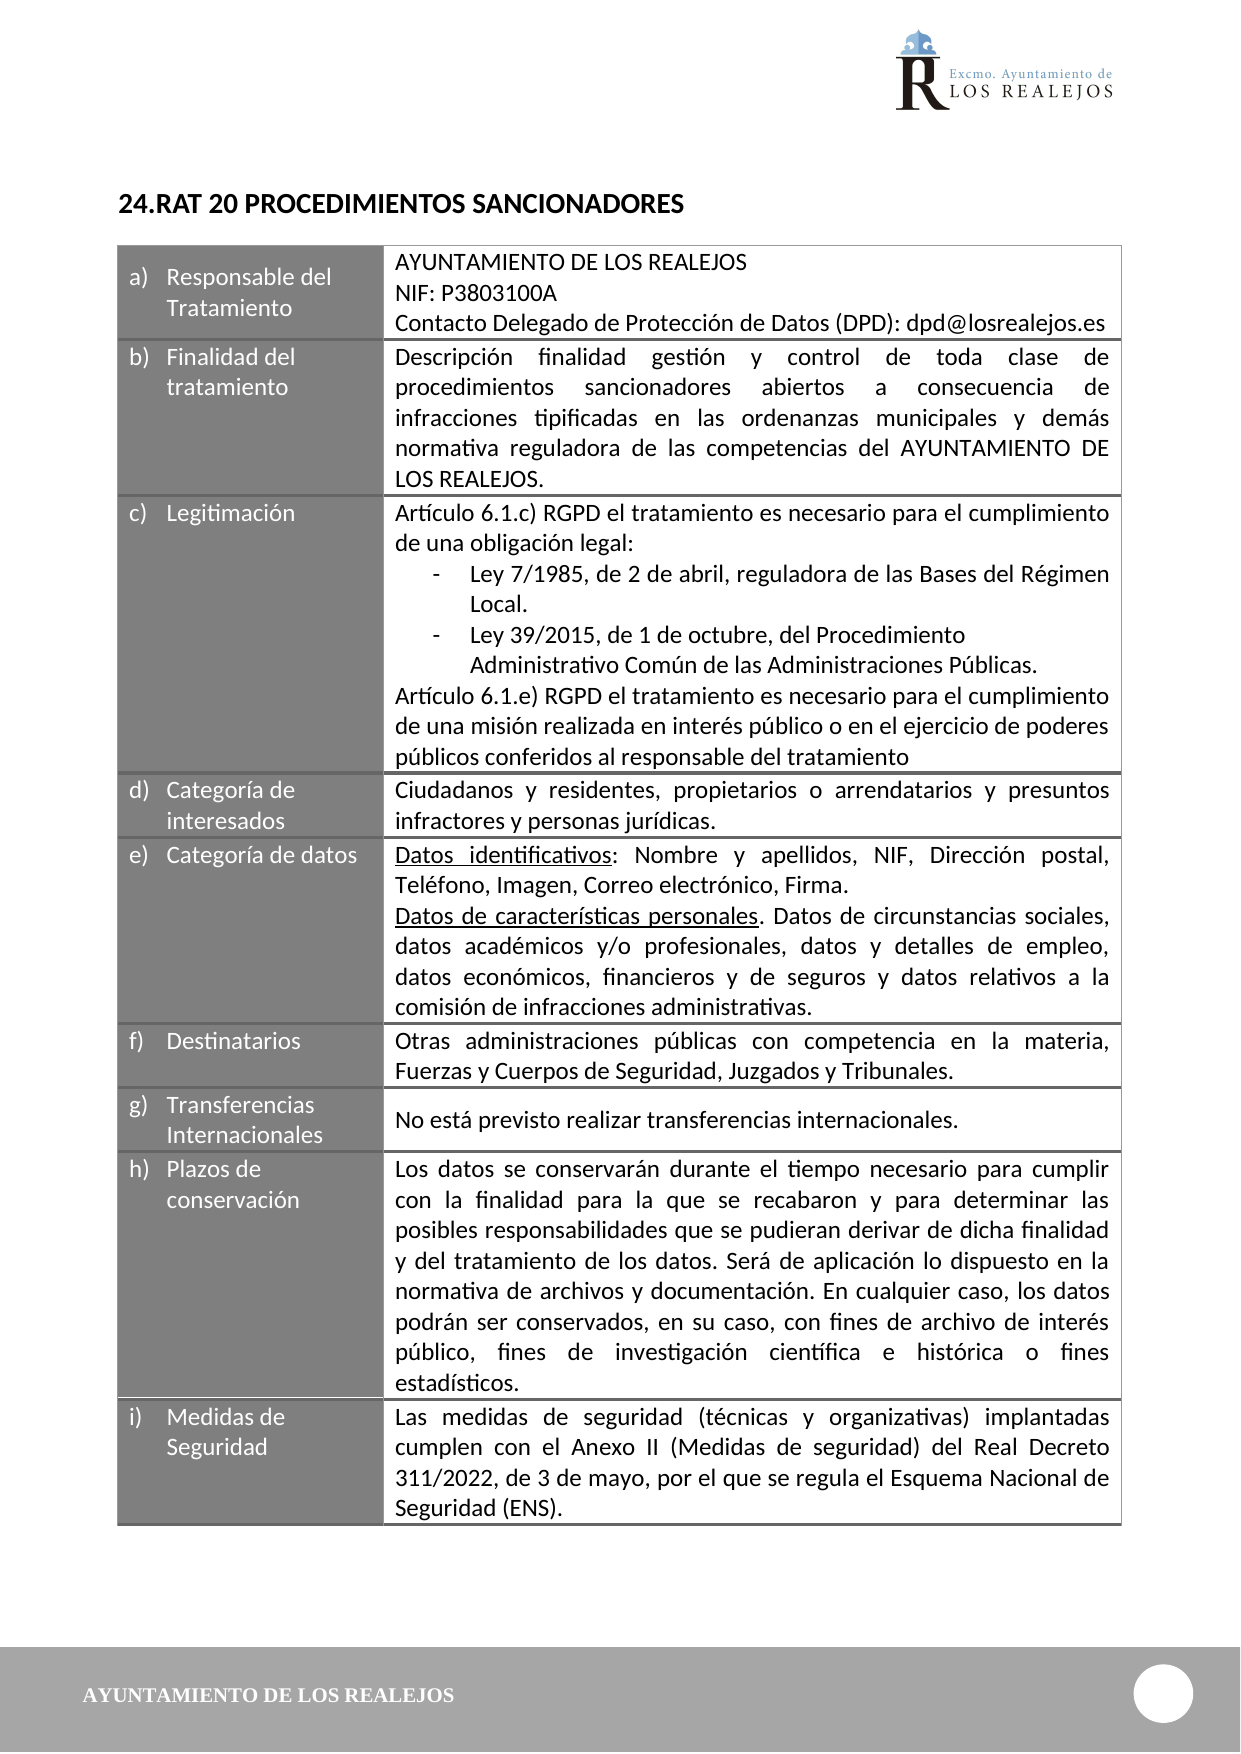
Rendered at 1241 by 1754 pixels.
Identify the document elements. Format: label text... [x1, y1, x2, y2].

table_cell Plazos de conservación [118, 1153, 383, 1397]
table_cell Datos identificativos: Nombre y apellidos, NIF, Dirección postal, Teléfono, Imagen, Correo electrónico, Firma. Datos de características personales. Datos de circunstancias sociales, datos académicos y/o profesionales, datos y detalles de empleo, datos económicos, financieros y de seguros y datos relativos a la comisión de infracciones administrativas. [384, 839, 1121, 1022]
table_cell Medidas de Seguridad [118, 1401, 383, 1523]
table_header AYUNTAMIENTO DE LOS REALEJOS NIF: P3803100A Contacto Delegado de Protección de Datos (DPD): dpd@losrealejos.es [384, 246, 1121, 338]
table_cell Las medidas de seguridad (técnicas y organizativas) implantadas cumplen con el Anexo II (Medidas de seguridad) del Real Decreto 311/2022, de 3 de mayo, por el que se regula el Esquema Nacional de Seguridad (ENS). [384, 1401, 1121, 1523]
table_cell Ciudadanos y residentes, propietarios o arrendatarios y presuntos infractores y personas jurídicas. [384, 775, 1121, 836]
table_cell Destinatarios [118, 1025, 383, 1086]
table_header Responsable del Tratamiento [118, 246, 383, 338]
table_cell Finalidad del tratamiento [118, 341, 383, 494]
table_cell Los datos se conservarán durante el tiempo necesario para cumplir con la finalidad para la que se recabaron y para determinar las posibles responsabilidades que se pudieran derivar de dicha finalidad y del tratamiento de los datos. Será de aplicación lo dispuesto en la normativa de archivos y documentación. En cualquier caso, los datos podrán ser conservados, en su caso, con fines de archivo de interés público, fines de investigación científica e histórica o fines estadísticos. [384, 1153, 1121, 1397]
table_cell Legitimación [118, 497, 383, 771]
table_cell Otras administraciones públicas con competencia en la materia, Fuerzas y Cuerpos de Seguridad, Juzgados y Tribunales. [384, 1025, 1121, 1086]
table_cell Categoría de interesados [118, 775, 383, 836]
subtitle RAT 20 PROCEDIMIENTOS SANCIONADORES [118, 185, 1122, 220]
table_cell Descripción finalidad gestión y control de toda clase de procedimientos sancionadores abiertos a consecuencia de infracciones tipificadas en las ordenanzas municipales y demás normativa reguladora de las competencias del AYUNTAMIENTO DE LOS REALEJOS. [384, 341, 1121, 494]
table_cell No está previsto realizar transferencias internacionales. [384, 1089, 1121, 1150]
table_cell Artículo 6.1.c) RGPD el tratamiento es necesario para el cumplimiento de una obligación legal: Ley 7/1985, de 2 de abril, reguladora de las Bases del Régimen Local. Ley 39/2015, de 1 de octubre, del Procedimiento Administrativo Común de las Administraciones Públicas. Artículo 6.1.e) RGPD el tratamiento es necesario para el cumplimiento de una misión realizada en interés público o en el ejercicio de poderes públicos conferidos al responsable del tratamiento [384, 497, 1121, 771]
table_cell Categoría de datos [118, 839, 383, 1022]
table_cell Transferencias Internacionales [118, 1089, 383, 1150]
